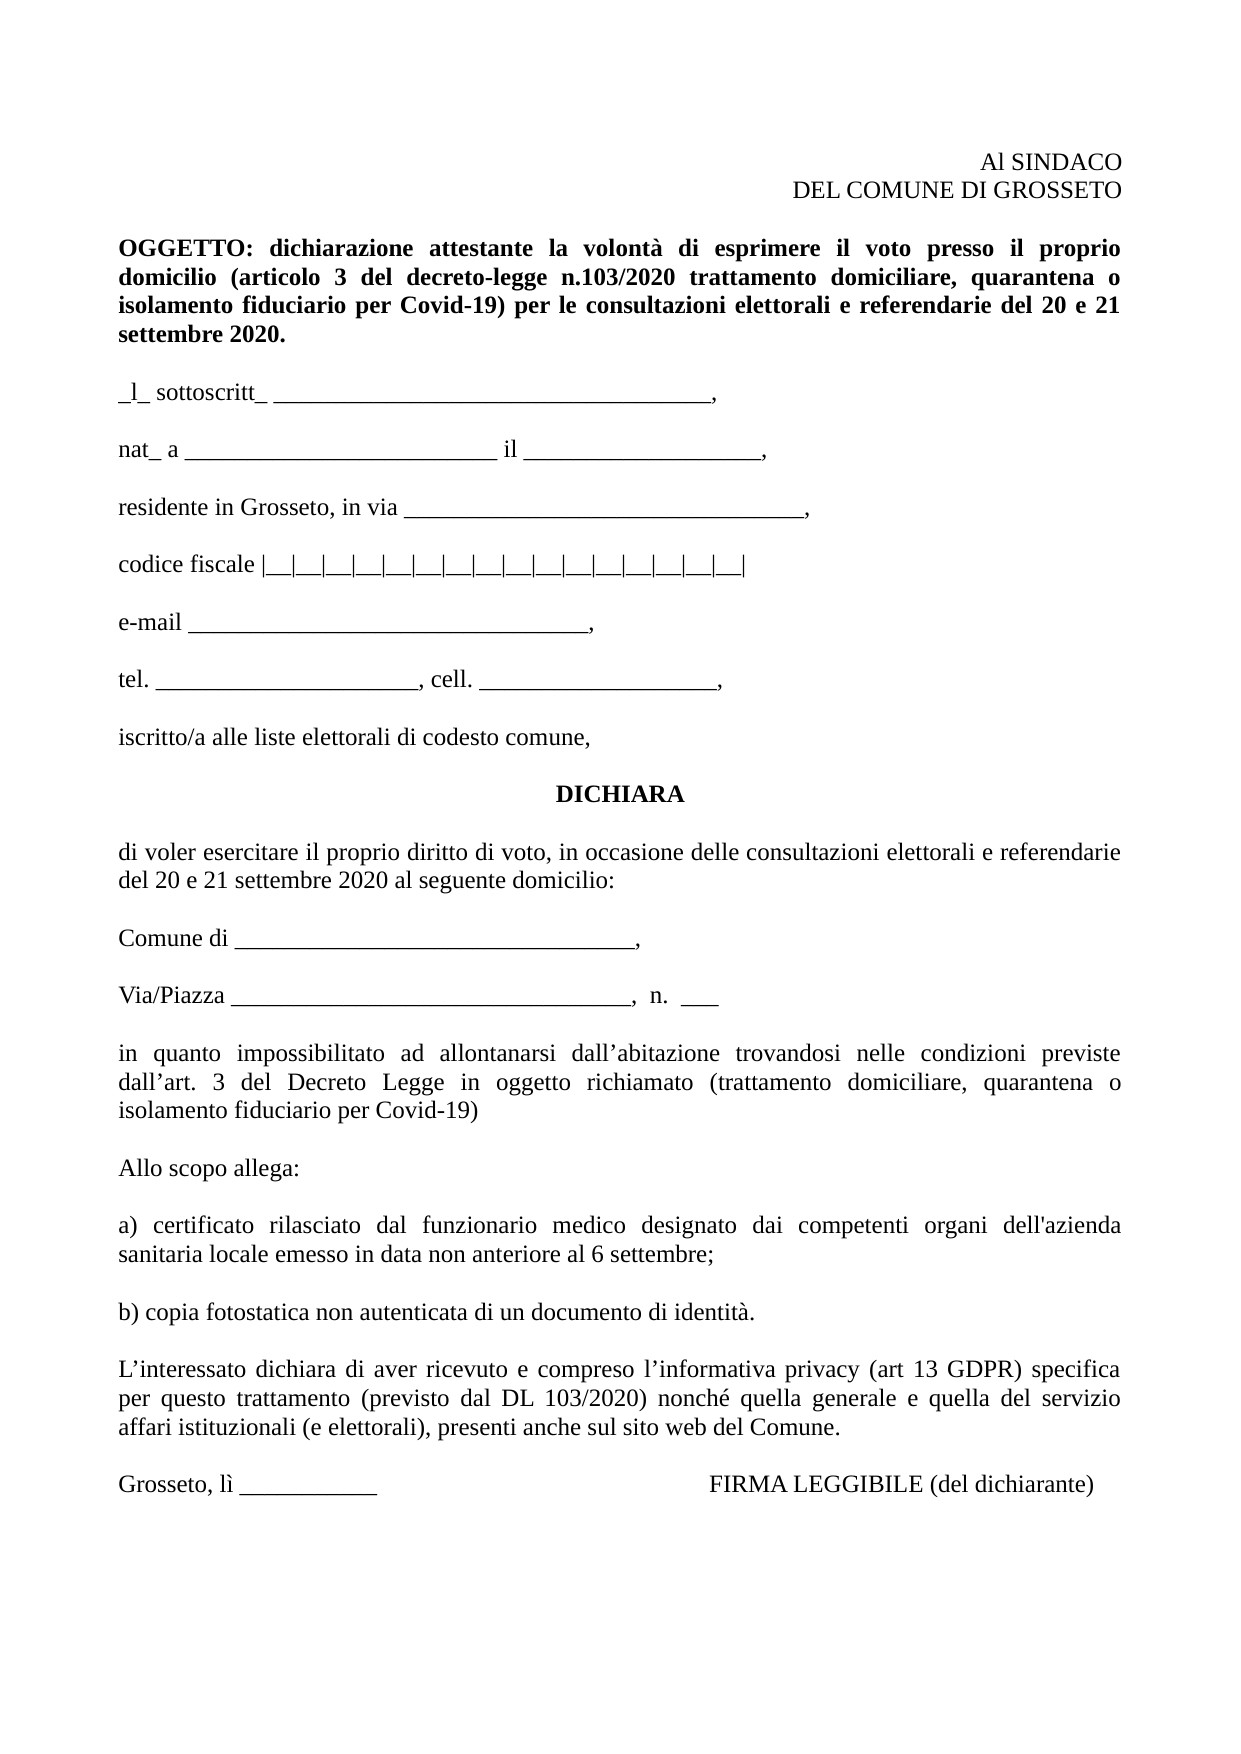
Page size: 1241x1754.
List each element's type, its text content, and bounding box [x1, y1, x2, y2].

text DEL COMUNE DI GROSSETO [118, 176, 1122, 204]
text di voler esercitare il proprio diritto di voto, in occasione delle consultazioni elettorali e referendarie del 20 e 21 settembre 2020 al seguente domicilio: [118, 837, 1122, 894]
text L’interessato dichiara di aver ricevuto e compreso l’informativa privacy (art 13 GDPR) specifica per questo trattamento (previsto dal DL 103/2020) nonché quella generale e quella del servizio affari istituzionali (e elettorali), presenti anche sul sito web del Comune. [118, 1354, 1122, 1441]
text iscritto/a alle liste elettorali di codesto comune, [118, 722, 1122, 751]
text _l_ sottoscritt_ ___________________________________, [118, 377, 1122, 406]
text codice fiscale |__|__|__|__|__|__|__|__|__|__|__|__|__|__|__|__| [118, 549, 1122, 578]
text DICHIARA [118, 779, 1122, 808]
text Al SINDACO [118, 147, 1122, 176]
text OGGETTO: dichiarazione attestante la volontà di esprimere il voto presso il proprio domicilio (articolo 3 del decreto-legge n.103/2020 trattamento domiciliare, quarantena o isolamento fiduciario per Covid-19) per le consultazioni elettorali e referendarie del 20 e 21 settembre 2020. [118, 233, 1122, 348]
text Via/Piazza ________________________________, n. ___ [118, 981, 1122, 1009]
text nat_ a _________________________ il ___________________, [118, 434, 1122, 463]
text Grosseto, lì ___________ FIRMA LEGGIBILE (del dichiarante) [118, 1469, 1122, 1498]
text a) certificato rilasciato dal funzionario medico designato dai competenti organi dell'azienda sanitaria locale emesso in data non anteriore al 6 settembre; [118, 1211, 1122, 1268]
text in quanto impossibilitato ad allontanarsi dall’abitazione trovandosi nelle condizioni previste dall’art. 3 del Decreto Legge in oggetto richiamato (trattamento domiciliare, quarantena o isolamento fiduciario per Covid-19) [118, 1038, 1122, 1124]
text b) copia fotostatica non autenticata di un documento di identità. [118, 1297, 1122, 1326]
text Allo scopo allega: [118, 1153, 1122, 1182]
text Comune di ________________________________, [118, 923, 1122, 952]
text e-mail ________________________________, [118, 607, 1122, 636]
text tel. _____________________, cell. ___________________, [118, 664, 1122, 693]
text residente in Grosseto, in via ________________________________, [118, 492, 1122, 521]
